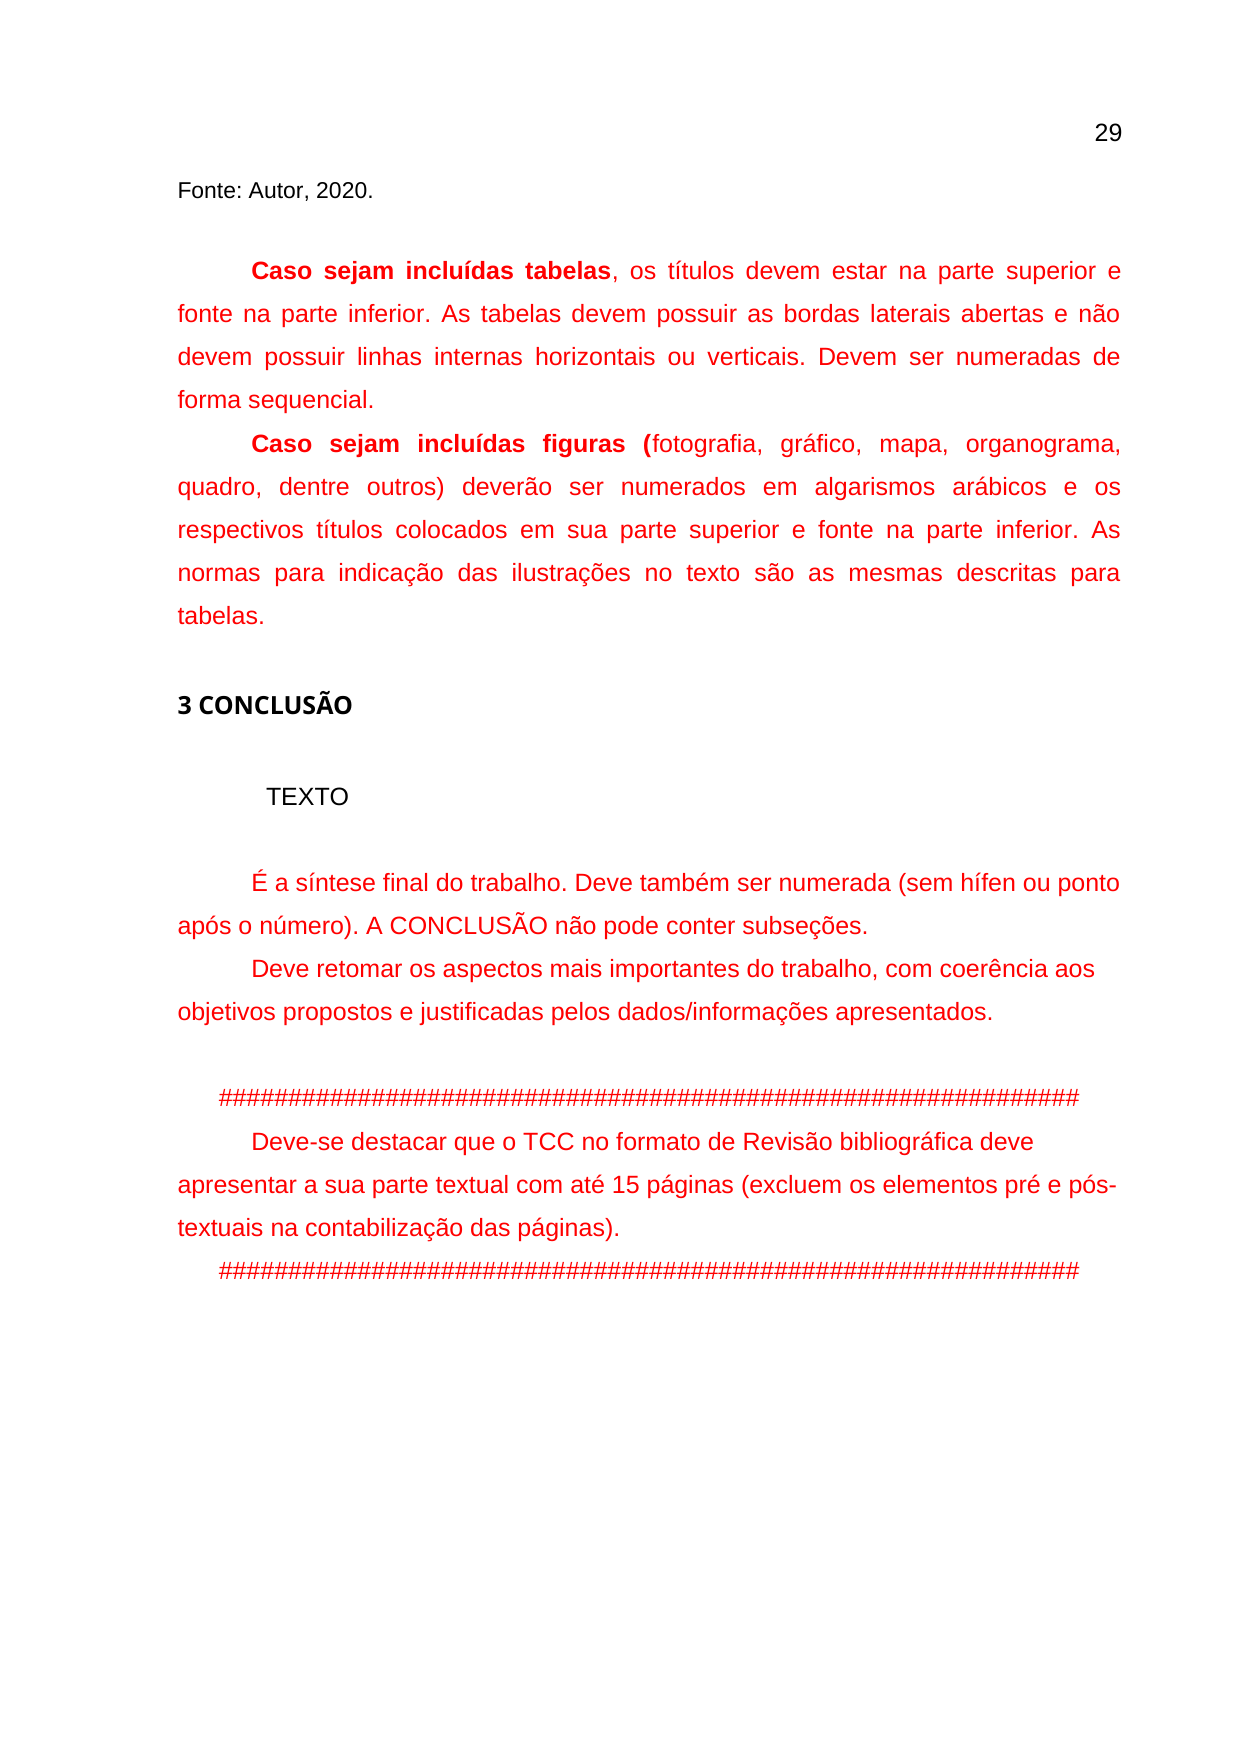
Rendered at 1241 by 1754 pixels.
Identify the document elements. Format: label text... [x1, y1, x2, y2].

text TEXTO [177, 782, 1122, 810]
text Fonte: Autor, 2020. [177, 177, 1122, 203]
text Caso sejam incluídas tabelas, os títulos devem estar na parte superior e fonte na parte inferior. As tabelas devem possuir as bordas laterais abertas e não devem possuir linhas internas horizontais ou verticais. Devem ser numeradas de forma sequencial. [177, 256, 1122, 414]
text ############################################################## [177, 1256, 1122, 1285]
text Caso sejam incluídas figuras (fotograﬁa, gráﬁco, mapa, organograma, quadro, dentre outros) deverão ser numerados em algarismos arábicos e os respectivos títulos colocados em sua parte superior e fonte na parte inferior. As normas para indicação das ilustrações no texto são as mesmas descritas para tabelas. [177, 429, 1122, 630]
text É a síntese final do trabalho. Deve também ser numerada (sem hífen ou ponto após o número). A CONCLUSÃO não pode conter subseções. [177, 868, 1122, 940]
text ############################################################## [177, 1083, 1122, 1112]
text Deve-se destacar que o TCC no formato de Revisão bibliográfica deve apresentar a sua parte textual com até 15 páginas (excluem os elementos pré e pós-textuais na contabilização das páginas). [177, 1127, 1122, 1242]
text Deve retomar os aspectos mais importantes do trabalho, com coerência aos objetivos propostos e justificadas pelos dados/informações apresentados. [177, 954, 1122, 1026]
subtitle 3 CONCLUSÃO [177, 687, 1122, 721]
